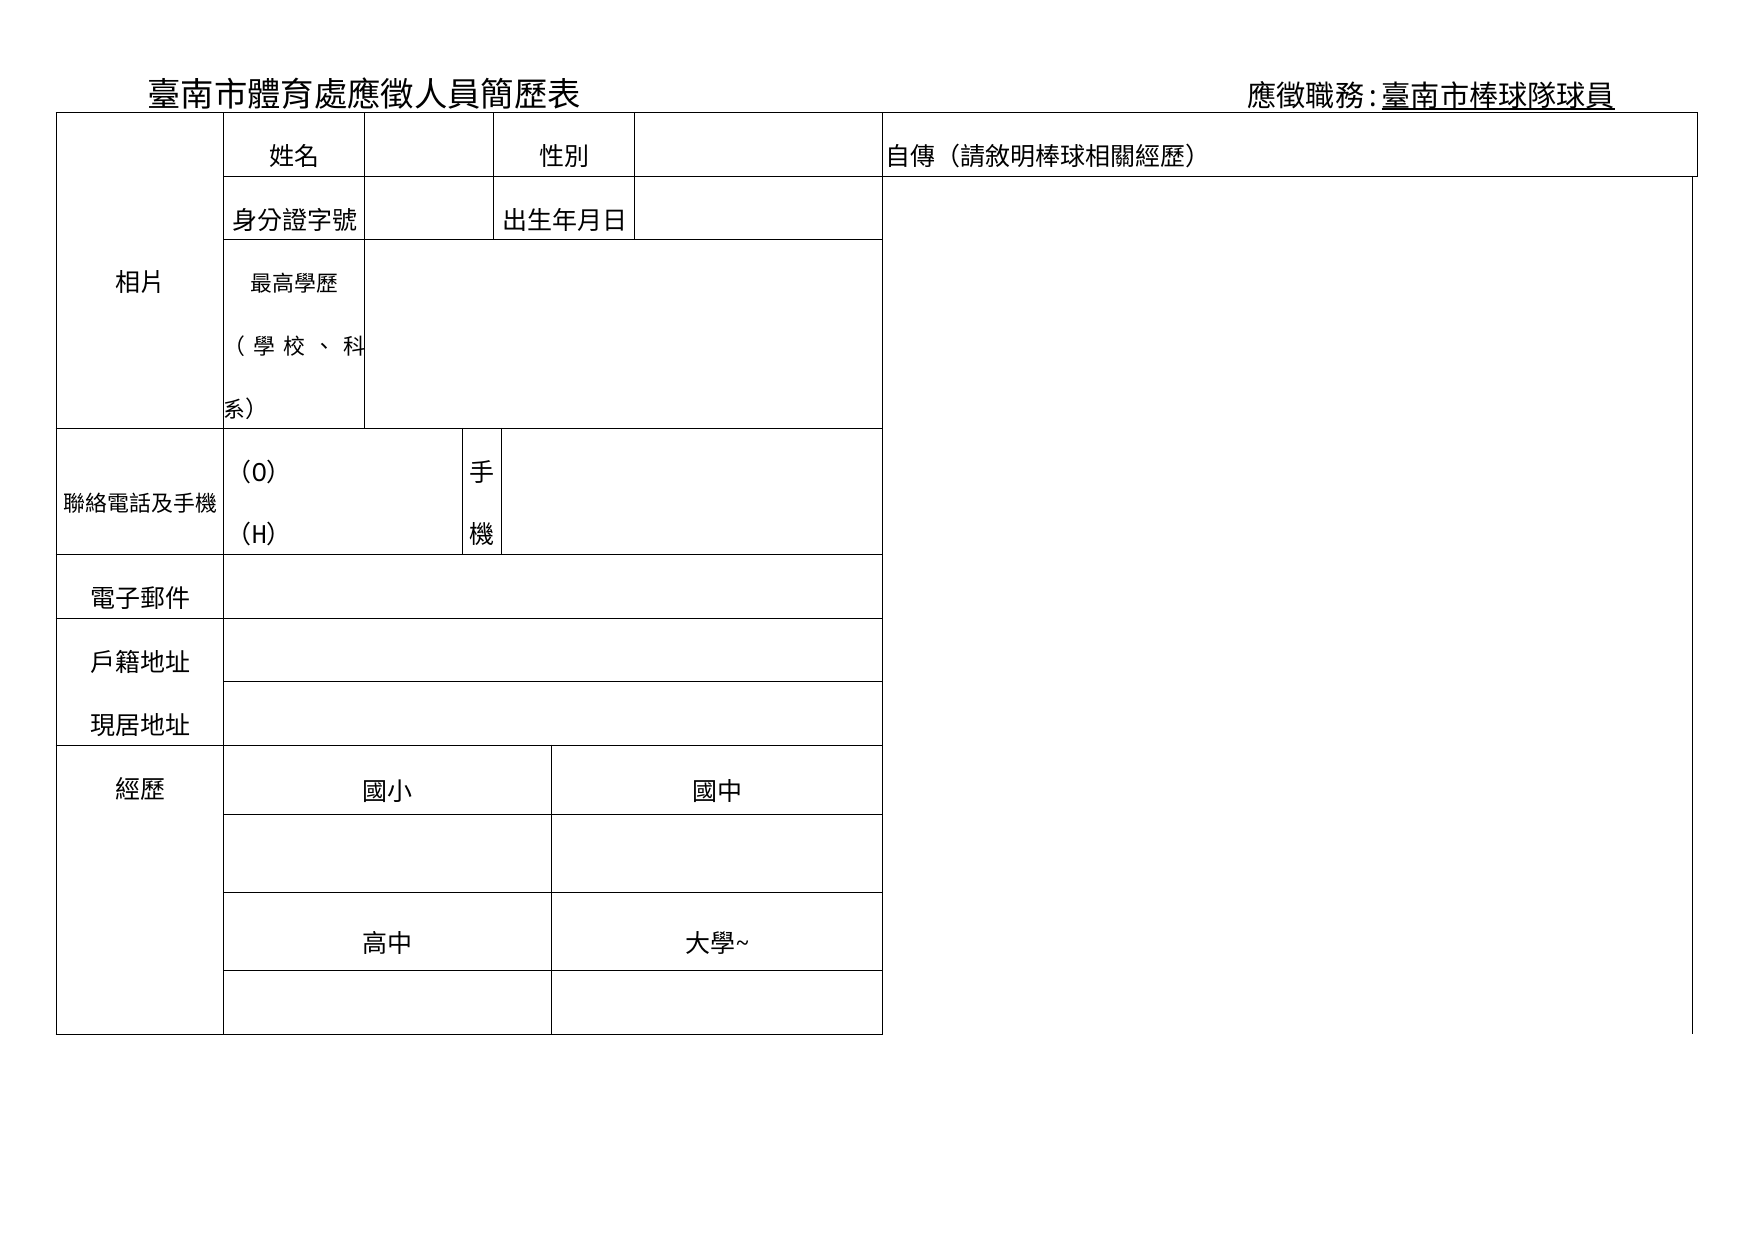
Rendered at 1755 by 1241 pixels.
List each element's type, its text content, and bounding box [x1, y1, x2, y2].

table_cell [552, 815, 882, 892]
table_header [635, 113, 882, 176]
table_cell 國中 [552, 746, 882, 813]
table_cell [1693, 970, 1698, 1033]
table_cell 戶籍地址 現居地址 [57, 619, 223, 744]
table_cell [365, 177, 493, 239]
table_cell [1693, 428, 1698, 554]
table_cell [502, 429, 882, 554]
table_cell [224, 682, 882, 744]
table_cell [883, 177, 1692, 1033]
table_cell 國小 [224, 746, 551, 813]
table_cell [1693, 554, 1698, 617]
table_header 相片 [57, 113, 223, 428]
table_header 性別 [494, 113, 634, 176]
table_cell [224, 971, 551, 1033]
table_cell 聯絡電話及手機 [57, 429, 223, 554]
table_cell （O） （H） [224, 429, 462, 554]
table_header 自傳（請敘明棒球相關經歷） [883, 113, 1697, 176]
table_cell [1693, 239, 1698, 428]
table_cell [224, 619, 882, 681]
table_cell 身分證字號 [224, 177, 364, 239]
table_cell 最高學歷 （學校、科系） [224, 240, 364, 428]
table_cell 經歷 [57, 746, 223, 1033]
table_cell [635, 177, 882, 239]
table_cell [365, 240, 882, 428]
table_cell [1693, 177, 1698, 239]
table_cell [552, 971, 882, 1033]
table_cell [224, 815, 551, 892]
table_cell 手機 [463, 429, 501, 554]
table_cell 出生年月日 [494, 177, 634, 239]
table_cell 電子郵件 [57, 555, 223, 617]
table_cell [1693, 745, 1698, 813]
table_cell [1693, 814, 1698, 892]
table_cell [224, 555, 882, 617]
table_cell [1693, 681, 1698, 744]
table_header 姓名 [224, 113, 364, 176]
table_cell 高中 [224, 893, 551, 970]
text 臺南市體育處應徵人員簡歷表 應徵職務:臺南市棒球隊球員 [147, 50, 1707, 112]
table_header [365, 113, 493, 176]
table_cell [1693, 892, 1698, 970]
table_cell [1693, 618, 1698, 681]
table_cell 大學~ [552, 893, 882, 970]
